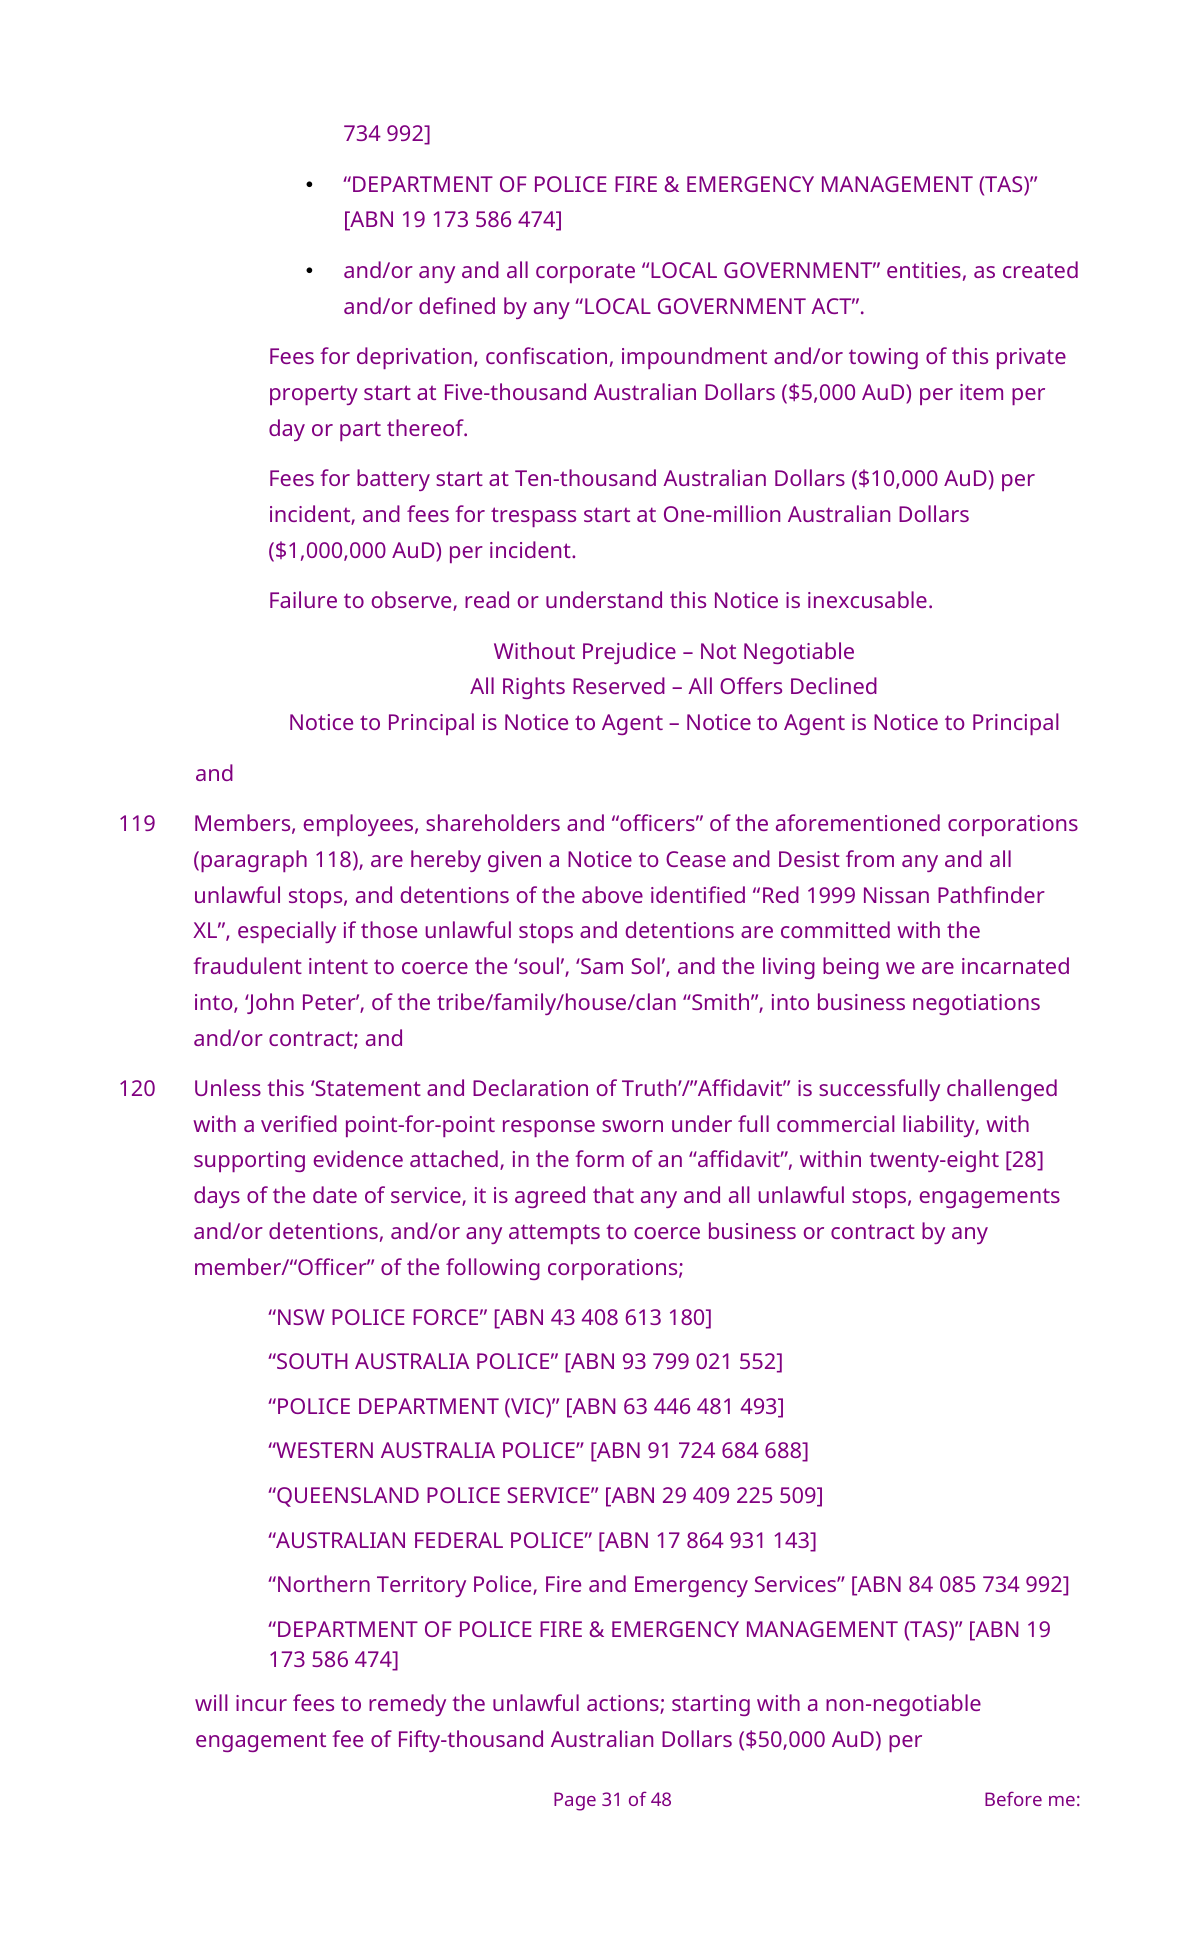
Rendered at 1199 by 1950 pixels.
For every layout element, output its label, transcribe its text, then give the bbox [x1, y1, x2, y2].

list “DEPARTMENT OF POLICE FIRE & EMERGENCY MANAGEMENT (TAS)” [ABN 19 173 586 474] [306, 169, 1081, 234]
list “POLICE DEPARTMENT (VIC)” [ABN 63 446 481 493] [268, 1391, 1081, 1421]
text and [195, 758, 1081, 787]
list 734 992] [306, 118, 1081, 148]
text Fees for battery start at Ten-thousand Australian Dollars ($10,000 AuD) per incident, and fees for trespass start at One-million Australian Dollars ($1,000,000 AuD) per incident. [268, 463, 1081, 564]
list “Northern Territory Police, Fire and Emergency Services” [ABN 84 085 734 992] [268, 1569, 1081, 1599]
text will incur fees to remedy the unlawful actions; starting with a non-negotiable engagement fee of Fifty-thousand Australian Dollars ($50,000 AuD) per [195, 1688, 1081, 1754]
list and/or any and all corporate “LOCAL GOVERNMENT” entities, as created and/or defined by any “LOCAL GOVERNMENT ACT”. [306, 255, 1081, 320]
text Fees for deprivation, confiscation, impoundment and/or towing of this private property start at Five-thousand Australian Dollars ($5,000 AuD) per item per day or part thereof. [268, 341, 1081, 442]
list “QUEENSLAND POLICE SERVICE” [ABN 29 409 225 509] [268, 1480, 1081, 1510]
list “WESTERN AUSTRALIA POLICE” [ABN 91 724 684 688] [268, 1436, 1081, 1465]
list Members, employees, shareholders and “officers” of the aforementioned corporations (paragraph 118), are hereby given a Notice to Cease and Desist from any and all unlawful stops, and detentions of the above identified “Red 1999 Nissan Pathfinder XL”, especially if those unlawful stops and detentions are committed with the fraudulent intent to coerce the ‘soul’, ‘Sam Sol’, and the living being we are incarnated into, ‘John Peter’, of the tribe/family/house/clan “Smith”, into business negotiations and/or contract; and [118, 808, 1081, 1052]
list “NSW POLICE FORCE” [ABN 43 408 613 180] [268, 1302, 1081, 1332]
list “AUSTRALIAN FEDERAL POLICE” [ABN 17 864 931 143] [268, 1525, 1081, 1554]
list “SOUTH AUSTRALIA POLICE” [ABN 93 799 021 552] [268, 1346, 1081, 1376]
list Unless this ‘Statement and Declaration of Truth’/”Affidavit” is successfully challenged with a verified point-for-point response sworn under full commercial liability, with supporting evidence attached, in the form of an “affidavit”, within twenty-eight [28] days of the date of service, it is agreed that any and all unlawful stops, engagements and/or detentions, and/or any attempts to coerce business or contract by any member/“Officer” of the following corporations; [118, 1073, 1081, 1281]
text Without Prejudice – Not Negotiable All Rights Reserved – All Offers Declined Notice to Principal is Notice to Agent – Notice to Agent is Notice to Principal [268, 636, 1081, 737]
text Failure to observe, read or understand this Notice is inexcusable. [268, 585, 1081, 615]
list “DEPARTMENT OF POLICE FIRE & EMERGENCY MANAGEMENT (TAS)” [ABN 19 173 586 474] [268, 1614, 1081, 1673]
